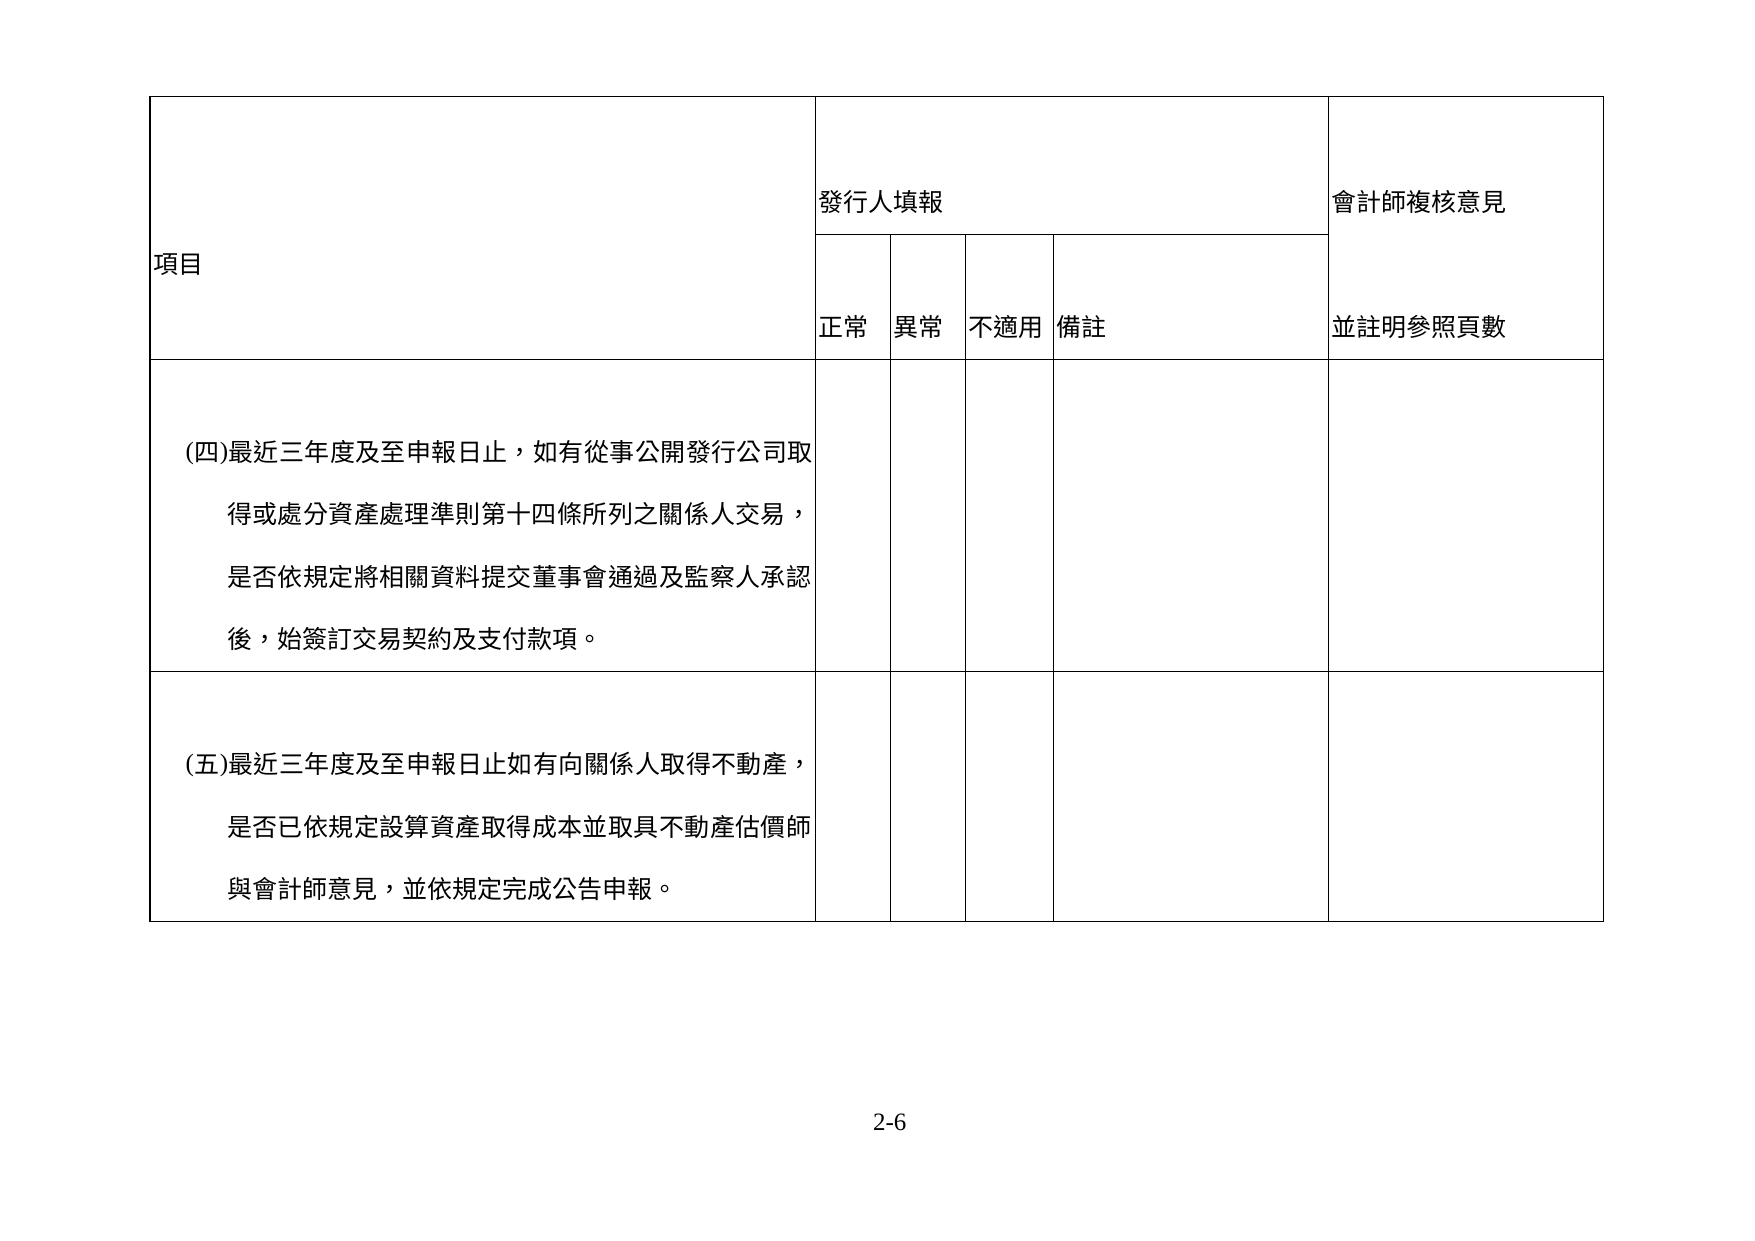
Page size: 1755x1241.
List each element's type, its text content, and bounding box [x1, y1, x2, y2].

table_cell [816, 360, 890, 671]
table_cell [1054, 360, 1328, 671]
table_cell 異常 [891, 235, 965, 358]
table_header 項目 [151, 97, 815, 358]
table_cell [891, 360, 965, 671]
table_cell [1329, 360, 1603, 671]
table_cell [816, 672, 890, 921]
table_header 會計師複核意見 並註明參照頁數 [1329, 97, 1603, 358]
table_cell (四)最近三年度及至申報日止，如有從事公開發行公司取得或處分資產處理準則第十四條所列之關係人交易，是否依規定將相關資料提交董事會通過及監察人承認後，始簽訂交易契約及支付款項。 [151, 360, 815, 671]
table_cell 正常 [816, 235, 890, 358]
table_cell 不適用 [966, 235, 1053, 358]
table_cell 備註 [1054, 235, 1328, 358]
table_header 發行人填報 [816, 97, 1328, 233]
table_cell (五)最近三年度及至申報日止如有向關係人取得不動產，是否已依規定設算資產取得成本並取具不動產估價師與會計師意見，並依規定完成公告申報。 [151, 672, 815, 921]
table_cell [1054, 672, 1328, 921]
table_cell [891, 672, 965, 921]
table_cell [966, 672, 1053, 921]
table_cell [966, 360, 1053, 671]
table_cell [1329, 672, 1603, 921]
